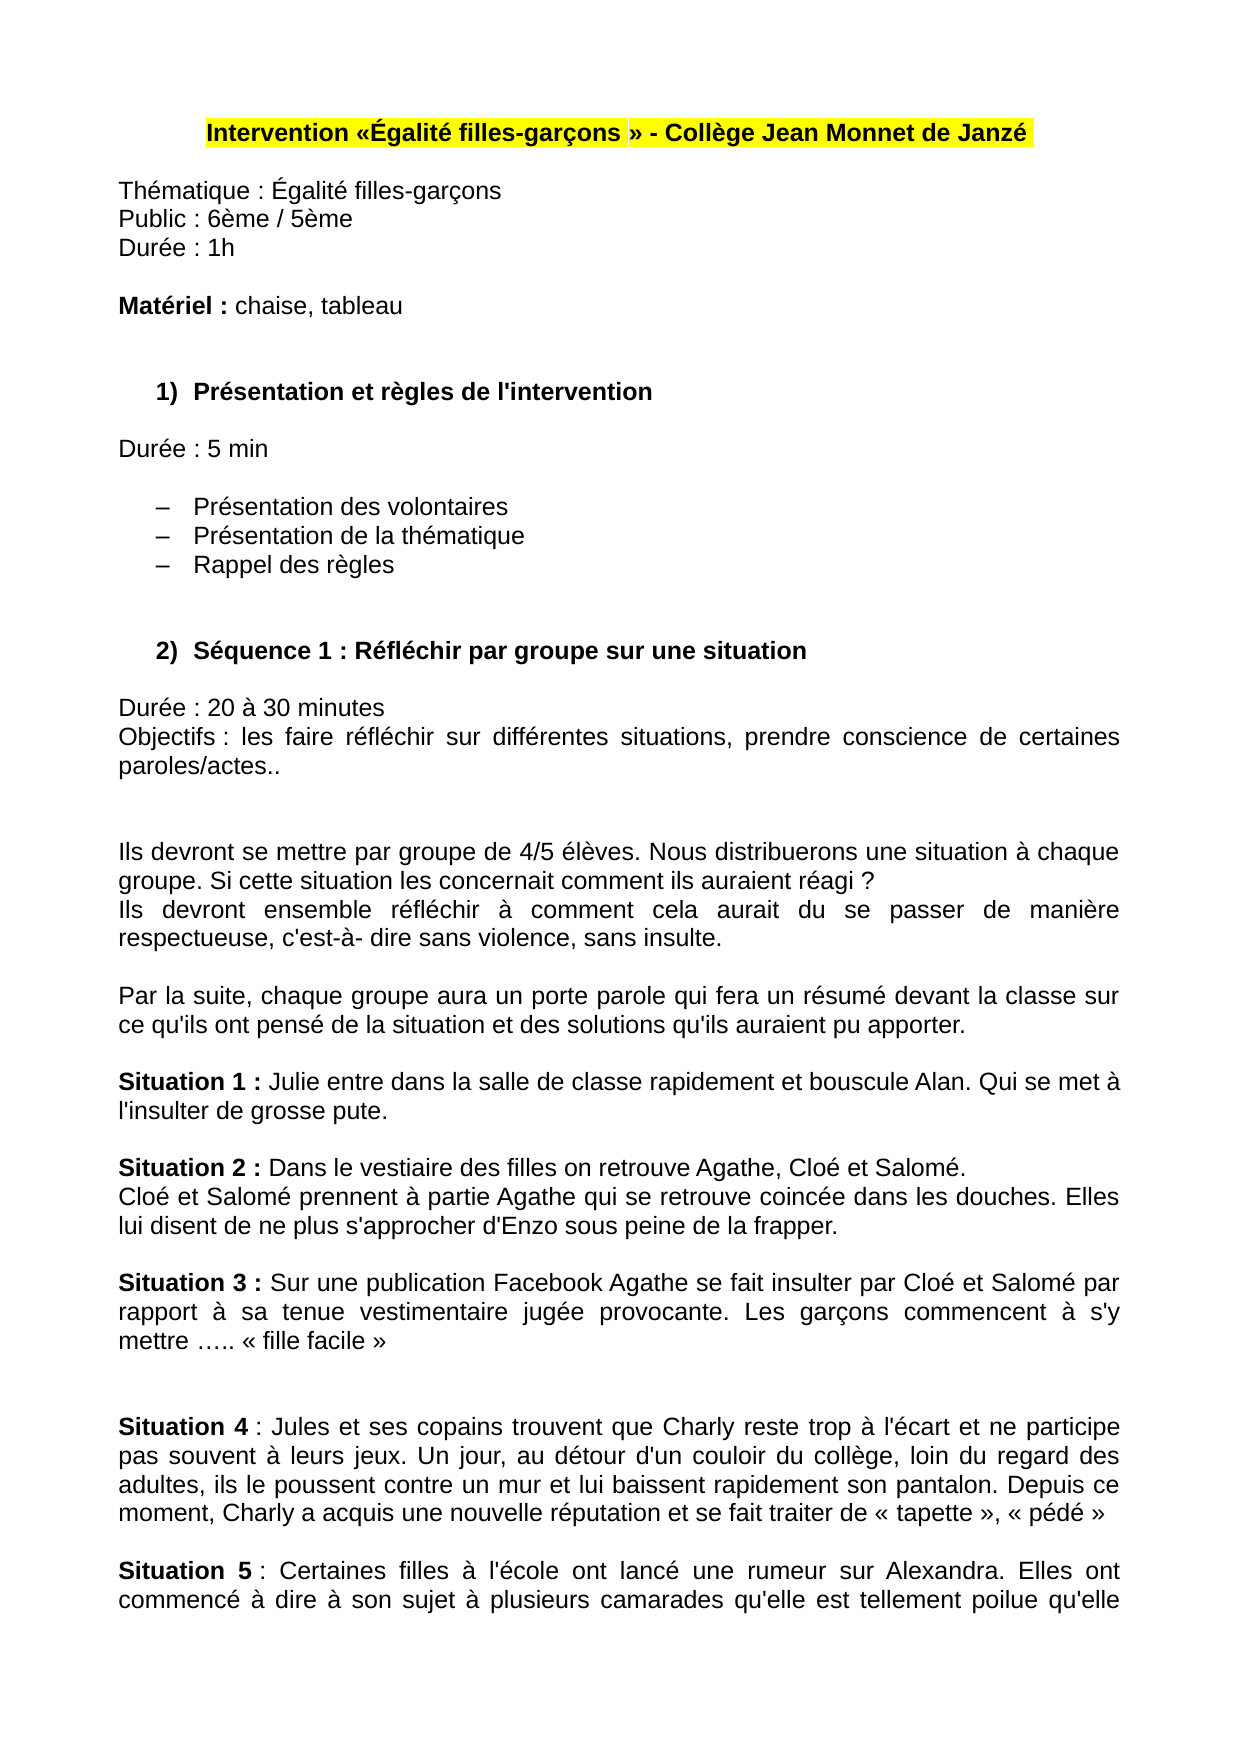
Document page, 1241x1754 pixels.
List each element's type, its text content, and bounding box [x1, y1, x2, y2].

text Durée : 1h [118, 233, 1122, 262]
text Public : 6ème / 5ème [118, 204, 1122, 233]
text Objectifs : les faire réfléchir sur différentes situations, prendre conscience de certaines paroles/actes.. [118, 722, 1122, 780]
text Durée : 5 min [118, 434, 1122, 463]
text Matériel : chaise, tableau [118, 291, 1122, 319]
text Situation 5 : Certaines filles à l'école ont lancé une rumeur sur Alexandra. Elles ont commencé à dire à son sujet à plusieurs camarades qu'elle est tellement poilue qu'elle [118, 1556, 1122, 1613]
text Situation 4 : Jules et ses copains trouvent que Charly reste trop à l'écart et ne participe pas souvent à leurs jeux. Un jour, au détour d'un couloir du collège, loin du regard des adultes, ils le poussent contre un mur et lui baissent rapidement son pantalon. Depuis ce moment, Charly a acquis une nouvelle réputation et se fait traiter de « tapette », « pédé » [118, 1412, 1122, 1527]
text Durée : 20 à 30 minutes [118, 693, 1122, 722]
text Intervention «Égalité filles-garçons » - Collège Jean Monnet de Janzé [118, 118, 1122, 147]
text Thématique : Égalité filles-garçons [118, 176, 1122, 204]
list Rappel des règles [156, 549, 1122, 578]
text Cloé et Salomé prennent à partie Agathe qui se retrouve coincée dans les douches. Elles lui disent de ne plus s'approcher d'Enzo sous peine de la frapper. [118, 1182, 1122, 1240]
text Ils devront se mettre par groupe de 4/5 élèves. Nous distribuerons une situation à chaque groupe. Si cette situation les concernait comment ils auraient réagi ? [118, 837, 1122, 895]
list Présentation des volontaires [156, 492, 1122, 521]
text Par la suite, chaque groupe aura un porte parole qui fera un résumé devant la classe sur ce qu'ils ont pensé de la situation et des solutions qu'ils auraient pu apporter. [118, 981, 1122, 1038]
text Situation 2 : Dans le vestiaire des filles on retrouve Agathe, Cloé et Salomé. [118, 1153, 1122, 1182]
list Présentation et règles de l'intervention [156, 377, 1122, 406]
list Présentation de la thématique [156, 521, 1122, 549]
text Ils devront ensemble réfléchir à comment cela aurait du se passer de manière respectueuse, c'est-à- dire sans violence, sans insulte. [118, 895, 1122, 952]
text Situation 1 : Julie entre dans la salle de classe rapidement et bouscule Alan. Qui se met à l'insulter de grosse pute. [118, 1067, 1122, 1125]
text Situation 3 : Sur une publication Facebook Agathe se fait insulter par Cloé et Salomé par rapport à sa tenue vestimentaire jugée provocante. Les garçons commencent à s'y mettre ….. « fille facile » [118, 1268, 1122, 1355]
list Séquence 1 : Réfléchir par groupe sur une situation [156, 636, 1122, 665]
